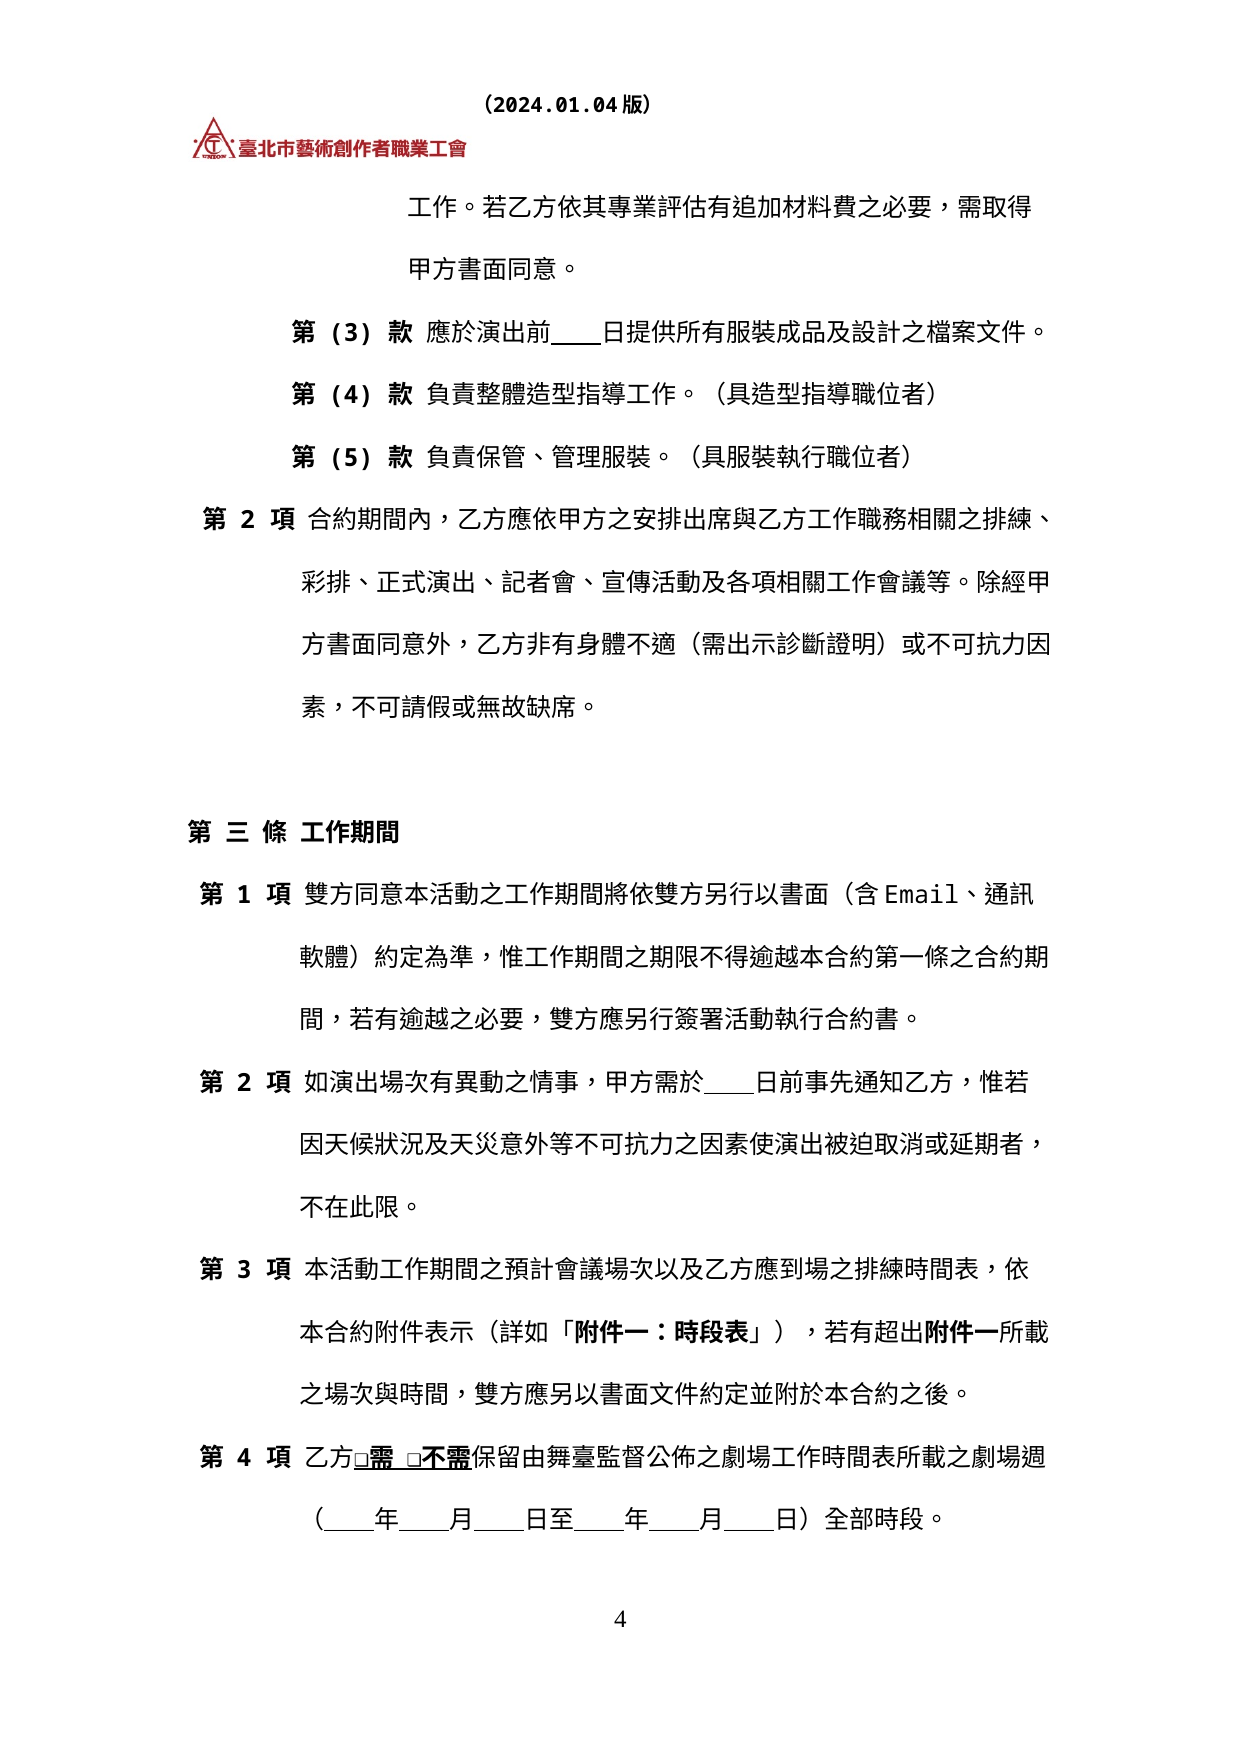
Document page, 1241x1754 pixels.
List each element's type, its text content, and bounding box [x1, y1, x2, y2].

text 第 (3) 款 應於演出前 日提供所有服裝成品及設計之檔案文件。 [291, 289, 1053, 351]
text 第 2 項 合約期間內，乙方應依甲方之安排出席與乙方工作職務相關之排練、彩排、正式演出、記者會、宣傳活動及各項相關工作會議等。除經甲方書面同意外，乙方非有身體不適（需出示診斷證明）或不可抗力因素，不可請假或無故缺席。 [202, 476, 1053, 726]
text 第 1 項 雙方同意本活動之工作期間將依雙方另行以書面（含Email、通訊軟體）約定為準，惟工作期間之期限不得逾越本合約第一條之合約期間，若有逾越之必要，雙方應另行簽署活動執行合約書。 [199, 851, 1053, 1039]
text 第 3 項 本活動工作期間之預計會議場次以及乙方應到場之排練時間表，依本合約附件表示（詳如「附件一：時段表」），若有超出附件一所載之場次與時間，雙方應另以書面文件約定並附於本合約之後。 [199, 1226, 1053, 1414]
text 工作。若乙方依其專業評估有追加材料費之必要，需取得甲方書面同意。 [291, 164, 1053, 289]
text 第 (5) 款 負責保管、管理服裝。（具服裝執行職位者） [291, 414, 1053, 476]
text 第 三 條 工作期間 [187, 789, 1053, 851]
text 第 4 項 乙方❏需 ❏不需保留由舞臺監督公佈之劇場工作時間表所載之劇場週（＿＿年＿＿月＿＿日至＿＿年＿＿月＿＿日）全部時段。 [199, 1414, 1053, 1539]
text 第 (4) 款 負責整體造型指導工作。（具造型指導職位者） [291, 351, 1053, 414]
text 第 2 項 如演出場次有異動之情事，甲方需於＿＿日前事先通知乙方，惟若因天候狀況及天災意外等不可抗力之因素使演出被迫取消或延期者，不在此限。 [199, 1039, 1053, 1226]
